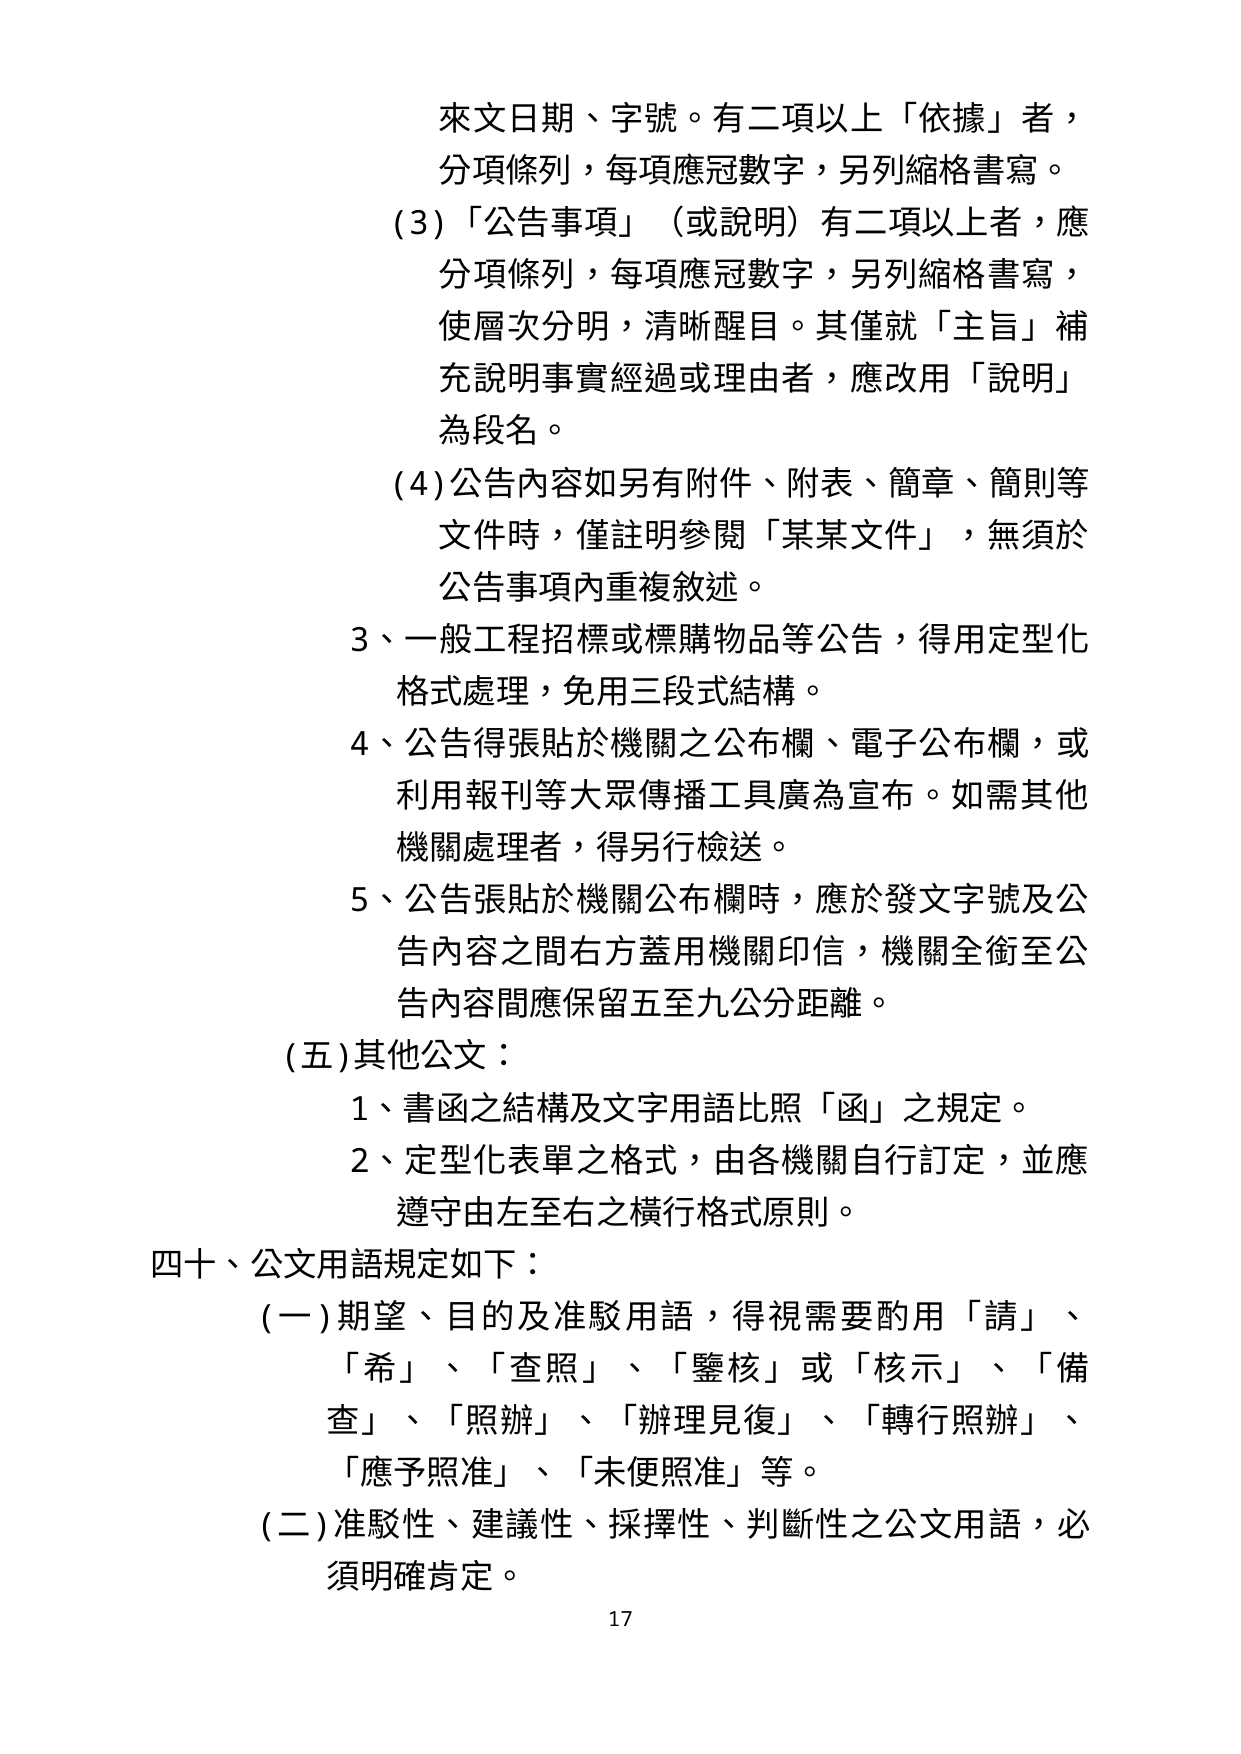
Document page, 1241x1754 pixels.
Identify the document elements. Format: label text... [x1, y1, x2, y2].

text 4、公告得張貼於機關之公布欄、電子公布欄，或利用報刊等大眾傳播工具廣為宣布。如需其他機關處理者，得另行檢送。 [349, 714, 1090, 870]
text (3)「公告事項」（或說明）有二項以上者，應分項條列，每項應冠數字，另列縮格書寫，使層次分明，清晰醒目。其僅就「主旨」補充說明事實經過或理由者，應改用「說明」為段名。 [389, 193, 1090, 453]
text 1、書函之結構及文字用語比照「函」之規定。 [349, 1078, 1090, 1130]
text 5、公告張貼於機關公布欄時，應於發文字號及公告內容之間右方蓋用機關印信，機關全銜至公告內容間應保留五至九公分距離。 [349, 870, 1090, 1026]
text 四十、公文用語規定如下： [150, 1234, 1090, 1287]
text 2、定型化表單之格式，由各機關自行訂定，並應遵守由左至右之橫行格式原則。 [349, 1130, 1090, 1234]
text 3、一般工程招標或標購物品等公告，得用定型化格式處理，免用三段式結構。 [349, 609, 1090, 714]
text (一)期望、目的及准駁用語，得視需要酌用「請」、「希」、「查照」、「鑒核」或「核示」、「備查」、「照辦」、「辦理見復」、「轉行照辦」、「應予照准」、「未便照准」等。 [256, 1287, 1090, 1495]
text (五)其他公文： [280, 1026, 1090, 1078]
text (二)准駁性、建議性、採擇性、判斷性之公文用語，必須明確肯定。 [256, 1495, 1090, 1599]
text 來文日期、字號。有二項以上「依據」者，分項條列，每項應冠數字，另列縮格書寫。 [389, 89, 1090, 193]
text (4)公告內容如另有附件、附表、簡章、簡則等文件時，僅註明參閱「某某文件」，無須於公告事項內重複敘述。 [389, 453, 1090, 609]
